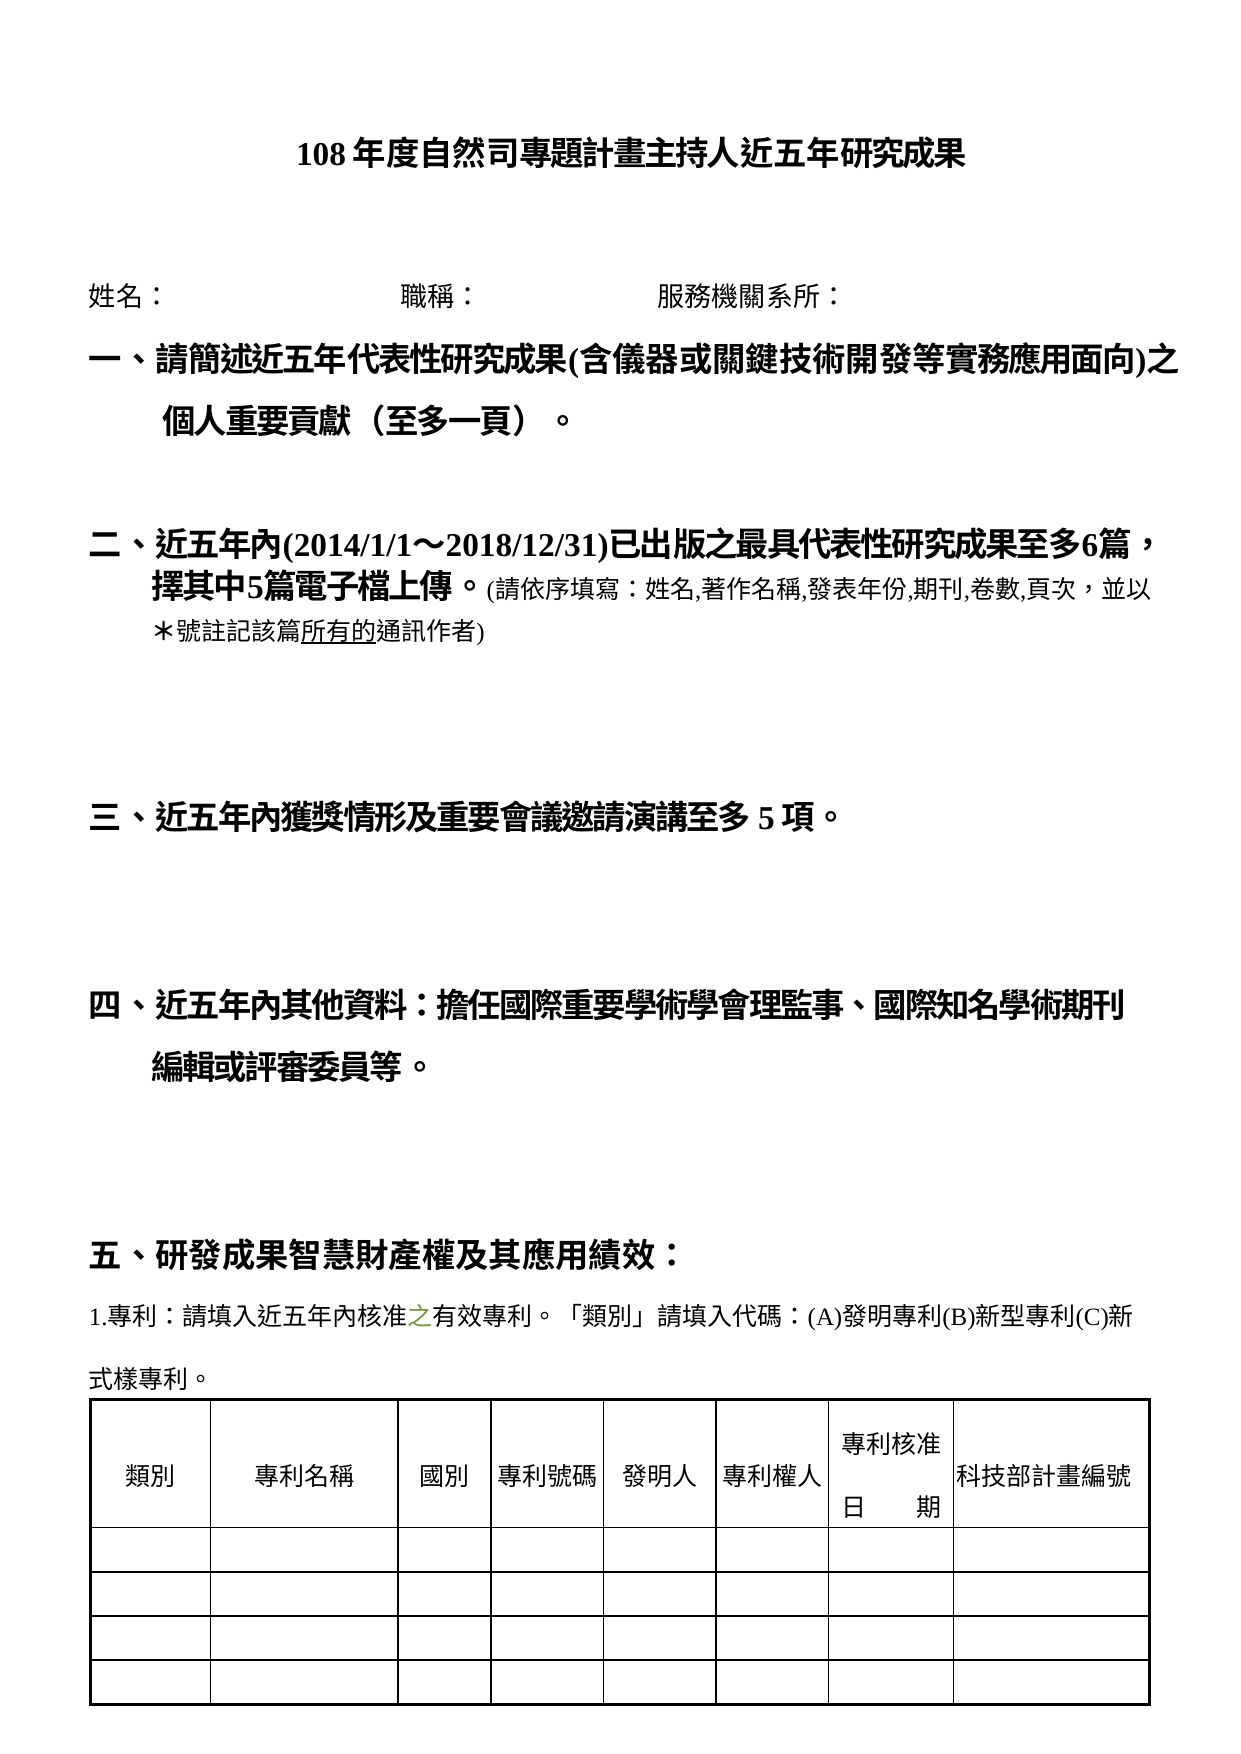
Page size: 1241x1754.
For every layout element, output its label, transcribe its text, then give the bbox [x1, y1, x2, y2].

table_cell [829, 1661, 953, 1703]
table_cell [492, 1573, 603, 1615]
table_cell [399, 1617, 490, 1659]
table_cell [604, 1528, 715, 1571]
table_header 發明人 [604, 1401, 715, 1526]
table_cell [717, 1573, 828, 1615]
table_cell [954, 1661, 1148, 1703]
table_cell [829, 1528, 953, 1571]
table_cell [492, 1661, 603, 1703]
text 四、近五年內其他資料：擔任國際重要學術學會理監事、國際知名學術期刊編輯或評審委員等。 [89, 961, 1145, 1086]
table_cell [717, 1617, 828, 1659]
table_cell [211, 1528, 397, 1571]
table_cell [604, 1573, 715, 1615]
table_cell [492, 1528, 603, 1571]
table_cell [399, 1661, 490, 1703]
text 三、近五年內獲獎情形及重要會議邀請演講至多5項。 [89, 773, 1145, 836]
table_header 國別 [399, 1401, 490, 1526]
table_cell [954, 1528, 1148, 1571]
table_header 專利權人 [717, 1401, 828, 1526]
table_cell [211, 1573, 397, 1615]
text 1.專利：請填入近五年內核准之有效專利。「類別」請填入代碼：(A)發明專利(B)新型專利(C)新式樣專利。 [89, 1273, 1152, 1398]
table_cell [829, 1573, 953, 1615]
table_cell [604, 1617, 715, 1659]
table_header 類別 [92, 1401, 210, 1526]
text 五、研發成果智慧財產權及其應用績效： [89, 1211, 1188, 1273]
text 一、請簡述近五年代表性研究成果(含儀器或關鍵技術開發等實務應用面向)之個人重要貢獻（至多一頁）。 [89, 315, 1188, 440]
text 姓名： 職稱： 服務機關系所： [89, 252, 1152, 315]
table_header 專利核准日 期 [829, 1401, 953, 1526]
table_header 專利號碼 [492, 1401, 603, 1526]
table_cell [399, 1528, 490, 1571]
table_cell [829, 1617, 953, 1659]
table_header 專利名稱 [211, 1401, 397, 1526]
text 二、近五年內(2014/1/1～2018/12/31)已出版之最具代表性研究成果至多6篇，擇其中5篇電子檔上傳。(請依序填寫：姓名,著作名稱,發表年份,期刊,卷數,頁次，並以＊號註記該篇所有的通訊作者) [89, 523, 1152, 648]
table_cell [604, 1661, 715, 1703]
text 108年度自然司專題計畫主持人近五年研究成果 [64, 109, 1201, 171]
table_cell [399, 1573, 490, 1615]
table_cell [717, 1661, 828, 1703]
table_cell [92, 1573, 210, 1615]
table_cell [92, 1661, 210, 1703]
table_cell [92, 1528, 210, 1571]
table_cell [954, 1617, 1148, 1659]
table_header 科技部計畫編號 [954, 1401, 1148, 1526]
table_cell [211, 1661, 397, 1703]
table_cell [954, 1573, 1148, 1615]
table_cell [717, 1528, 828, 1571]
table_cell [211, 1617, 397, 1659]
table_cell [492, 1617, 603, 1659]
table_cell [92, 1617, 210, 1659]
